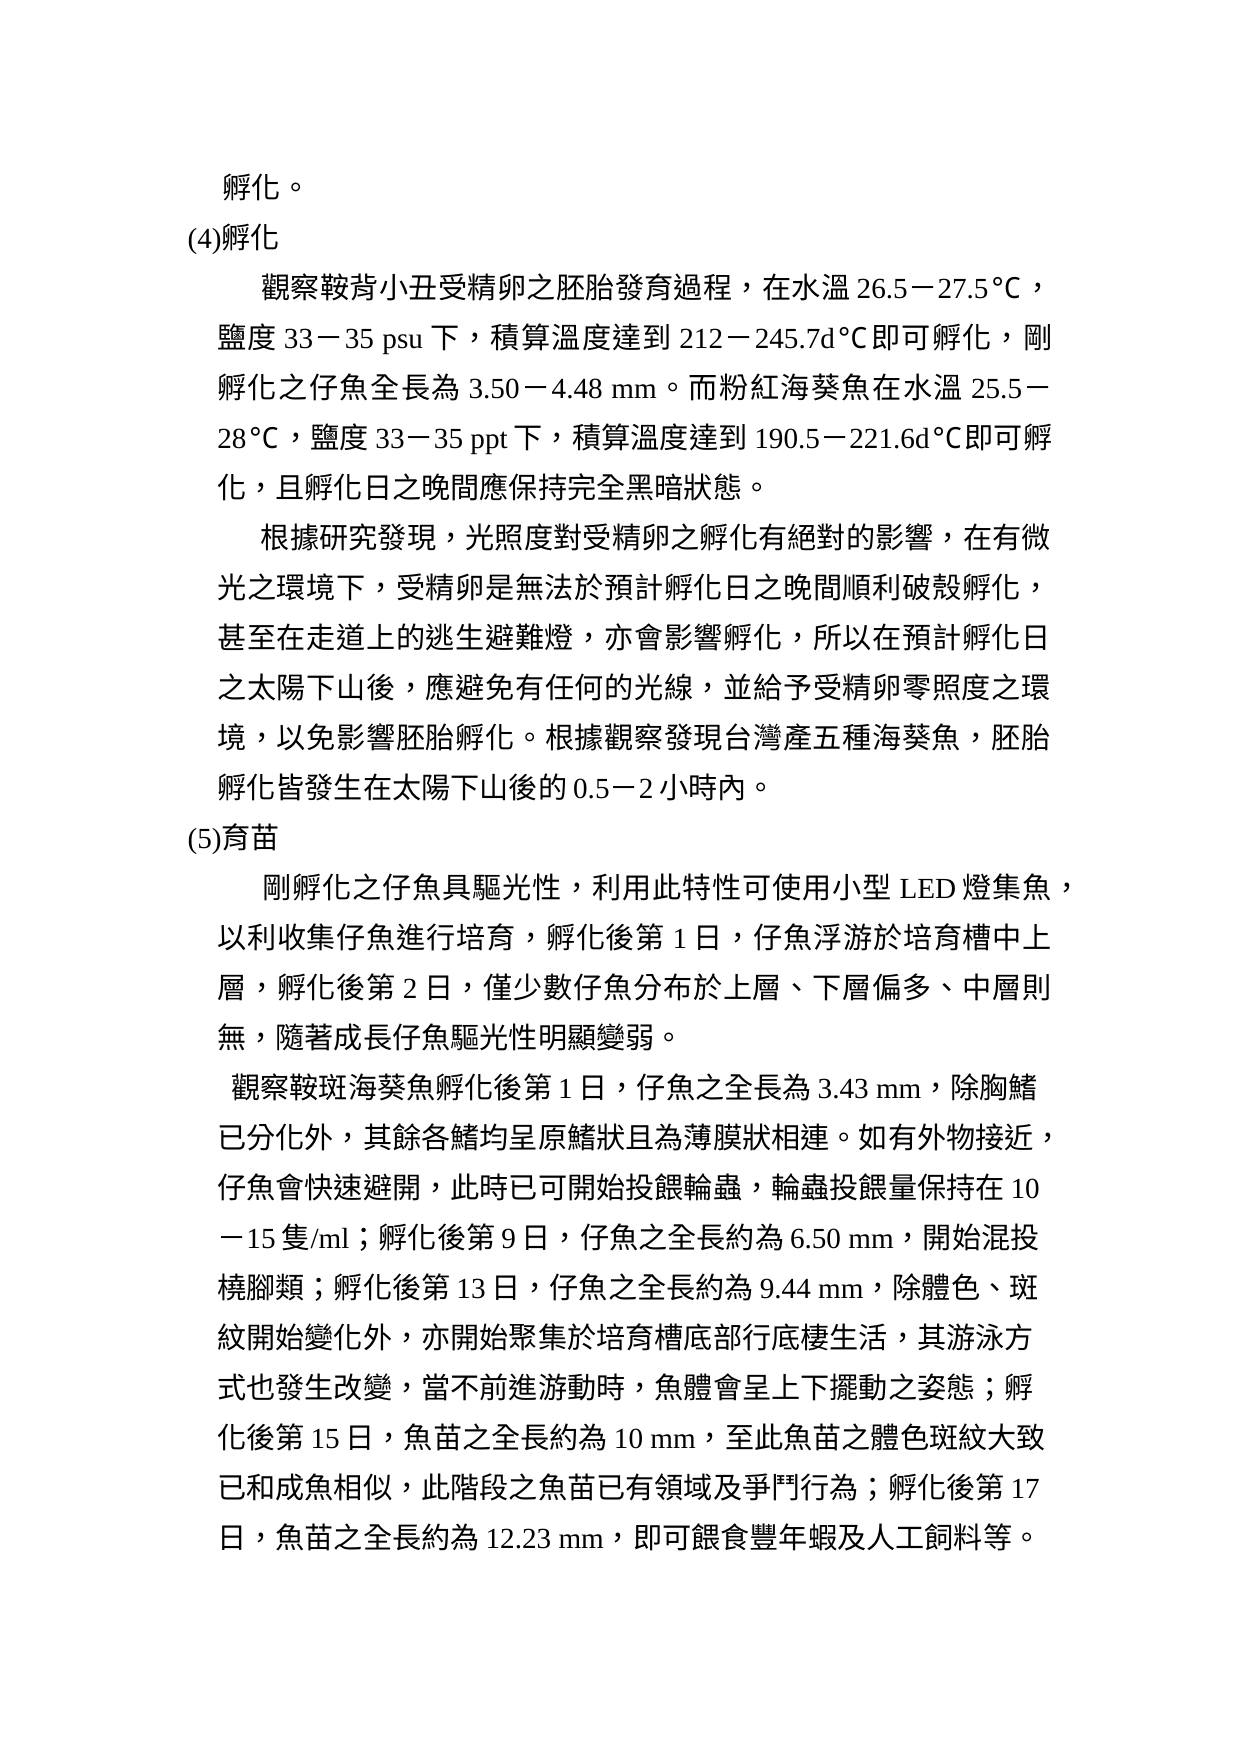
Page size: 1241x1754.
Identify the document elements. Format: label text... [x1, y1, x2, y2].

text 觀察鞍背小丑受精卵之胚胎發育過程，在水溫26.5－27.5℃，鹽度33－35 psu下，積算溫度達到212－245.7d℃即可孵化，剛孵化之仔魚全長為3.50－4.48 mm。而粉紅海葵魚在水溫25.5－28℃，鹽度33－35 ppt下，積算溫度達到190.5－221.6d℃即可孵化，且孵化日之晚間應保持完全黑暗狀態。 [217, 258, 1053, 508]
text (5)育苗 [187, 808, 1053, 858]
text (4)孵化 [187, 208, 1053, 258]
text 剛孵化之仔魚具驅光性，利用此特性可使用小型LED燈集魚，以利收集仔魚進行培育，孵化後第1日，仔魚浮游於培育槽中上層，孵化後第2日，僅少數仔魚分布於上層、下層偏多、中層則無，隨著成長仔魚驅光性明顯變弱。 [217, 858, 1053, 1058]
text 觀察鞍斑海葵魚孵化後第1日，仔魚之全長為3.43 mm，除胸鰭已分化外，其餘各鰭均呈原鰭狀且為薄膜狀相連。如有外物接近，仔魚會快速避開，此時已可開始投餵輪蟲，輪蟲投餵量保持在10－15隻/ml；孵化後第9日，仔魚之全長約為6.50 mm，開始混投橈腳類；孵化後第13日，仔魚之全長約為9.44 mm，除體色、斑紋開始變化外，亦開始聚集於培育槽底部行底棲生活，其游泳方式也發生改變，當不前進游動時，魚體會呈上下擺動之姿態；孵化後第15日，魚苗之全長約為10 mm，至此魚苗之體色斑紋大致已和成魚相似，此階段之魚苗已有領域及爭鬥行為；孵化後第17日，魚苗之全長約為12.23 mm，即可餵食豐年蝦及人工飼料等。 [187, 1058, 1053, 1558]
text 這種親魚照顧受精卵的行為，一直會持續到受精卵孵化，雄魚不太攝食餌料，幾乎全天候的照顧受精卵，就像人類父母親照顧小孩般的偉大，甚至有過之而無不及，至於其他海水熱帶魚更是望塵莫及。越接近孵化日，親魚以胸鰭搧動水流之頻率越增加，即使是在夜間零照度的環境下，仍持續進行著，一直到胚胎全部孵化。 [222, 158, 1053, 208]
text 根據研究發現，光照度對受精卵之孵化有絕對的影響，在有微光之環境下，受精卵是無法於預計孵化日之晚間順利破殼孵化，甚至在走道上的逃生避難燈，亦會影響孵化，所以在預計孵化日之太陽下山後，應避免有任何的光線，並給予受精卵零照度之環境，以免影響胚胎孵化。根據觀察發現台灣產五種海葵魚，胚胎孵化皆發生在太陽下山後的0.5－2小時內。 [217, 508, 1053, 808]
